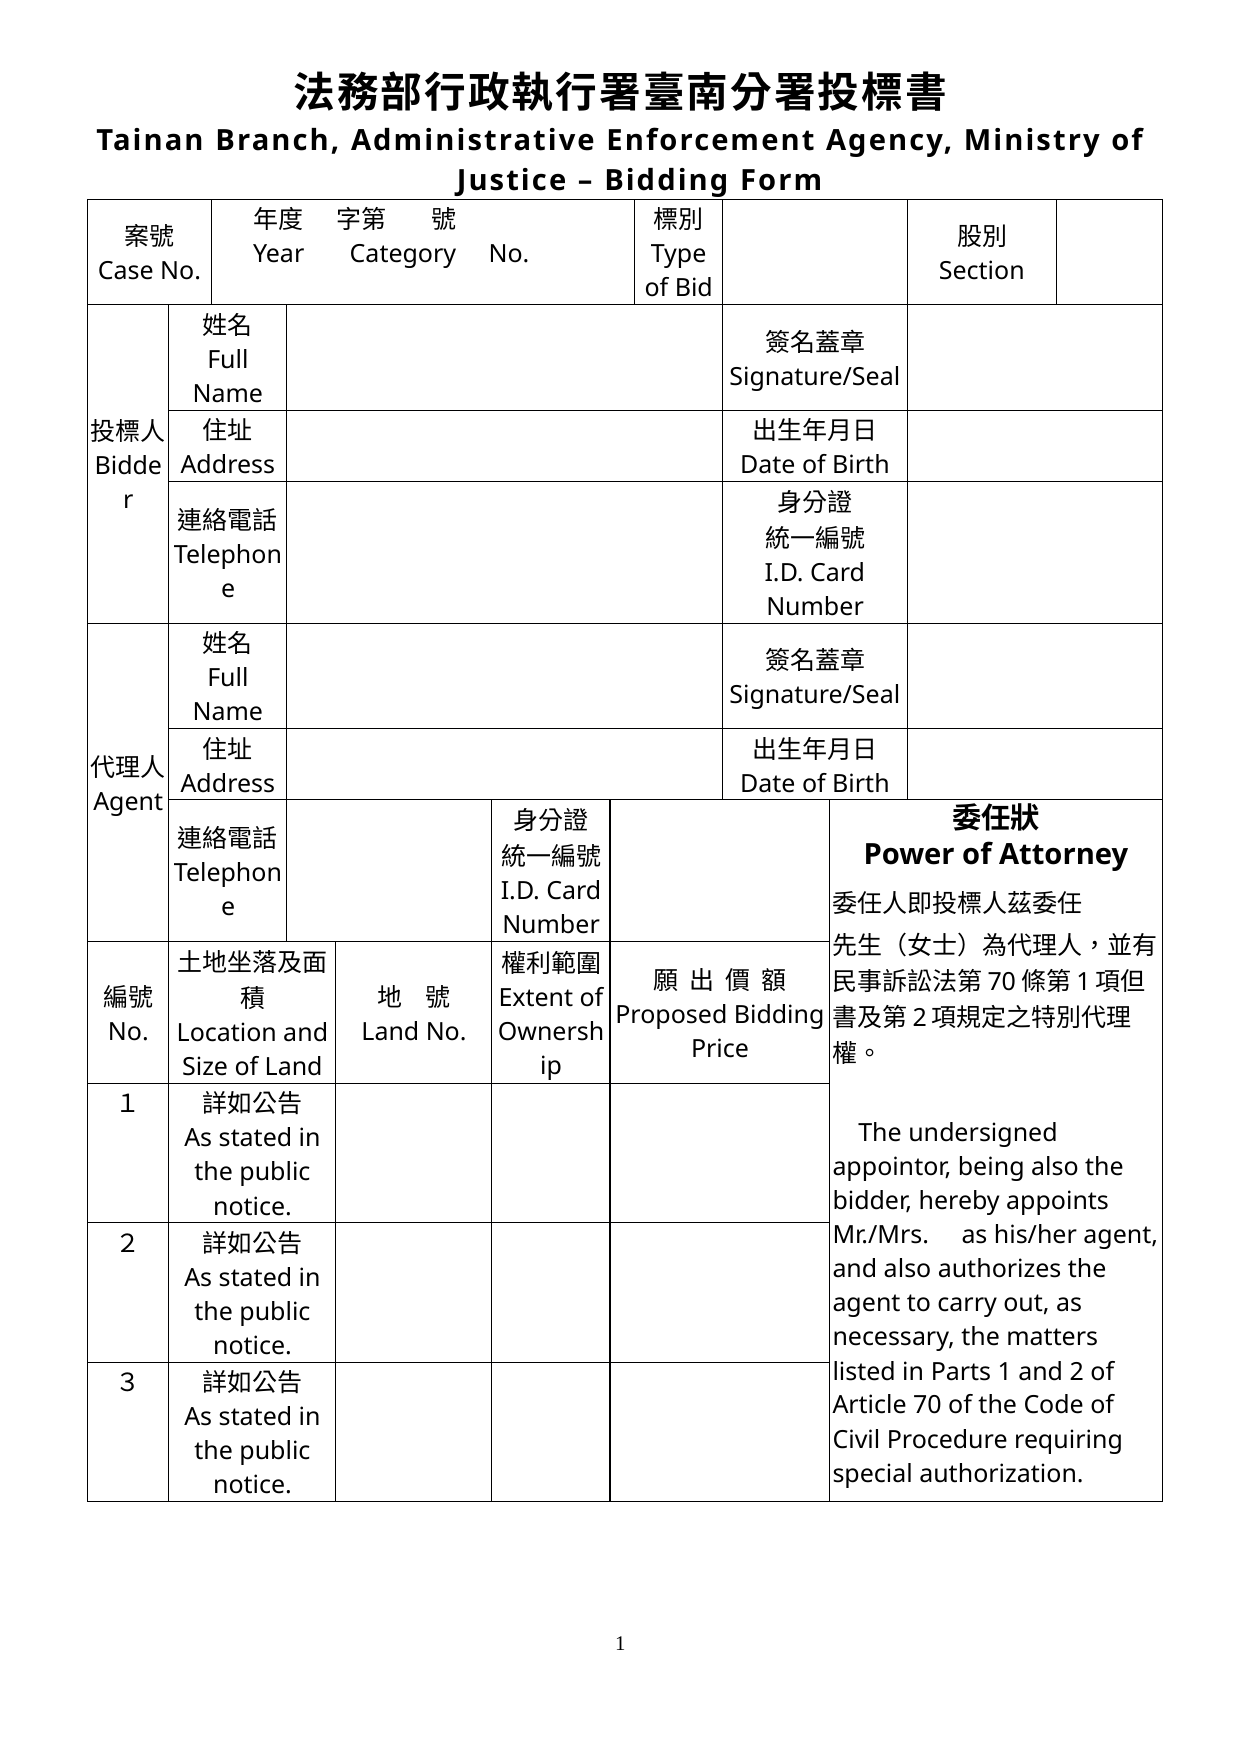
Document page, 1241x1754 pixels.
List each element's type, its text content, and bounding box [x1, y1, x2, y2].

table_cell 土地坐落及面積 Location and Size of Land [169, 942, 335, 1083]
table_header 案號 Case No. [88, 200, 211, 304]
table_cell 編號 No. [88, 942, 168, 1083]
text Tainan Branch, Administrative Enforcement Agency, Ministry of Justice – Bidding Form [89, 119, 1152, 199]
table_cell [287, 800, 491, 941]
table_cell 姓名 Full Name [169, 624, 286, 728]
table_cell [611, 1363, 829, 1501]
table_cell 住址 Address [169, 411, 286, 481]
table_cell [287, 624, 722, 728]
table_cell 出生年月日 Date of Birth [723, 411, 907, 481]
table_cell [908, 482, 1162, 623]
table_cell 地 號 Land No. [336, 942, 491, 1083]
table_cell 姓名 Full Name [169, 305, 286, 409]
table_cell 簽名蓋章 Signature/Seal [723, 624, 907, 728]
table_header [1057, 200, 1162, 304]
table_cell [492, 1223, 609, 1362]
table_header 股別 Section [908, 200, 1056, 304]
table_cell 出生年月日 Date of Birth [723, 729, 907, 799]
table_cell １ [88, 1084, 168, 1222]
table_cell 詳如公告 As stated in the public notice. [169, 1084, 335, 1222]
table_cell [492, 1084, 609, 1222]
table_cell 投標人 Bidder [88, 305, 168, 623]
table_cell 簽名蓋章 Signature/Seal [723, 305, 907, 409]
table_cell 住址 Address [169, 729, 286, 799]
table_cell 願 出 價 額 Proposed Bidding Price [611, 942, 829, 1083]
table_cell ２ [88, 1223, 168, 1362]
table_cell 詳如公告 As stated in the public notice. [169, 1223, 335, 1362]
table_cell [908, 305, 1162, 409]
table_cell 身分證 統一編號 I.D. Card Number [492, 800, 609, 941]
table_cell 代理人 Agent [88, 624, 168, 941]
table_cell [287, 729, 722, 799]
table_cell [611, 1084, 829, 1222]
table_header 年度 字第 號 Year Category No. [212, 200, 634, 304]
table_header 標別 Type of Bid [635, 200, 722, 304]
table_cell [492, 1363, 609, 1501]
table_cell 權利範圍 Extent of Ownership [492, 942, 609, 1083]
table_cell 連絡電話 Telephone [169, 482, 286, 623]
text 法務部行政執行署臺南分署投標書 [89, 59, 1152, 119]
table_cell ３ [88, 1363, 168, 1501]
table_cell [336, 1223, 491, 1362]
table_cell [908, 624, 1162, 728]
table_cell [908, 729, 1162, 799]
table_cell 連絡電話 Telephone [169, 800, 286, 941]
table_cell [611, 1223, 829, 1362]
table_cell 身分證 統一編號 I.D. Card Number [723, 482, 907, 623]
table_cell [336, 1363, 491, 1501]
table_cell [287, 482, 722, 623]
table_cell [287, 305, 722, 409]
table_cell 詳如公告 As stated in the public notice. [169, 1363, 335, 1501]
table_cell 委任狀 Power of Attorney 委任人即投標人茲委任 先生（女士）為代理人，並有民事訴訟法第70條第1項但書及第2項規定之特別代理權。 The undersigned appointor, being also the bidder, hereby appoints Mr./Mrs. as his/her agent, and also authorizes the agent to carry out, as necessary, the matters listed in Parts 1 and 2 of Article 70 of the Code of Civil Procedure requiring special authorization. [830, 800, 1162, 1501]
table_header [723, 200, 907, 304]
table_cell [287, 411, 722, 481]
table_cell [908, 411, 1162, 481]
table_cell [611, 800, 829, 941]
table_cell [336, 1084, 491, 1222]
